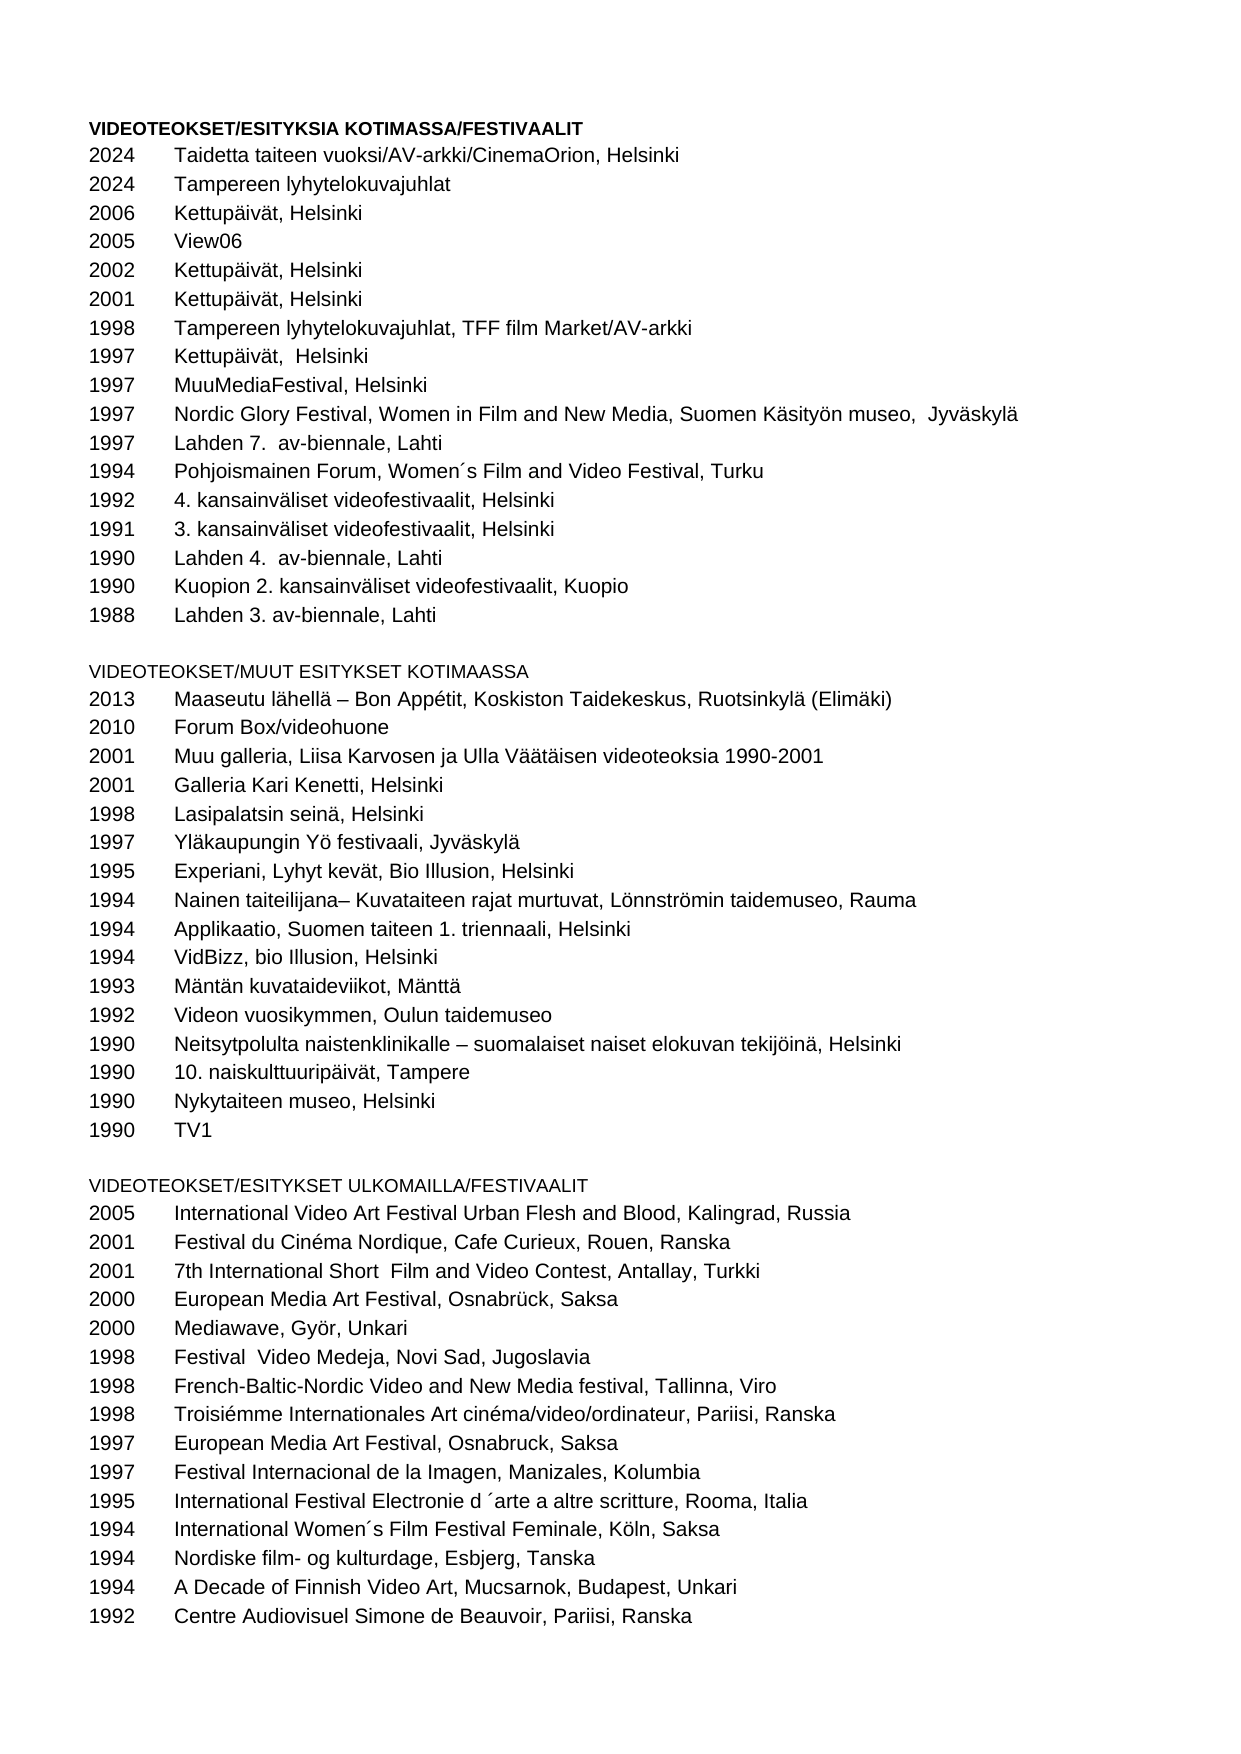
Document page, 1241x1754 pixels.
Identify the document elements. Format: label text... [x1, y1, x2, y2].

text 1997 European Media Art Festival, Osnabruck, Saksa [88, 1431, 1152, 1455]
text 1990 TV1 [88, 1118, 1152, 1142]
text 2000 European Media Art Festival, Osnabrück, Saksa [88, 1287, 1152, 1311]
text Videoteokset/Muut esitykset kotimaassa [88, 661, 1152, 682]
text 2006 Kettupäivät, Helsinki [88, 201, 1152, 224]
text 1990 Kuopion 2. kansainväliset videofestivaalit, Kuopio [88, 574, 1152, 598]
text 2001 Festival du Cinéma Nordique, Cafe Curieux, Rouen, Ranska [88, 1230, 1152, 1254]
text 1994 International Women´s Film Festival Feminale, Köln, Saksa [88, 1517, 1152, 1541]
text 1990 Nykytaiteen museo, Helsinki [88, 1089, 1152, 1113]
text 1992 Videon vuosikymmen, Oulun taidemuseo [88, 1003, 1152, 1027]
text 1994 Nordiske film- og kulturdage, Esbjerg, Tanska [88, 1546, 1152, 1570]
text 2002 Kettupäivät, Helsinki [88, 258, 1152, 282]
text 1998 Lasipalatsin seinä, Helsinki [88, 801, 1152, 825]
text 2001 Galleria Kari Kenetti, Helsinki [88, 773, 1152, 797]
text 1997 Lahden 7. av-biennale, Lahti [88, 431, 1152, 454]
text 1998 Festival Video Medeja, Novi Sad, Jugoslavia [88, 1345, 1152, 1369]
text 2010 Forum Box/videohuone [88, 715, 1152, 739]
text 1988 Lahden 3. av-biennale, Lahti [88, 603, 1152, 627]
text 1997 MuuMediaFestival, Helsinki [88, 373, 1152, 397]
text 1998 Troisiémme Internationales Art cinéma/video/ordinateur, Pariisi, Ranska [88, 1402, 1152, 1426]
text 1995 International Festival Electronie d ´arte a altre scritture, Rooma, Italia [88, 1488, 1152, 1512]
text 1997 Yläkaupungin Yö festivaali, Jyväskylä [88, 830, 1152, 854]
text 1990 10. naiskulttuuripäivät, Tampere [88, 1060, 1152, 1084]
text 1992 Centre Audiovisuel Simone de Beauvoir, Pariisi, Ranska [88, 1603, 1152, 1627]
text 2005 View06 [88, 229, 1152, 253]
text 2001 Kettupäivät, Helsinki [88, 287, 1152, 311]
text 1994 A Decade of Finnish Video Art, Mucsarnok, Budapest, Unkari [88, 1575, 1152, 1599]
text 1994 Nainen taiteilijana– Kuvataiteen rajat murtuvat, Lönnströmin taidemuseo, Rauma [88, 888, 1152, 912]
text 1997 Festival Internacional de la Imagen, Manizales, Kolumbia [88, 1460, 1152, 1484]
text Videoteokset/Esitykset ulkomailla/festivaalit [88, 1175, 1152, 1197]
text 2001 Muu galleria, Liisa Karvosen ja Ulla Väätäisen videoteoksia 1990-2001 [88, 744, 1152, 768]
text 1993 Mäntän kuvataideviikot, Mänttä [88, 974, 1152, 998]
text 2001 7th International Short Film and Video Contest, Antallay, Turkki [88, 1258, 1152, 1282]
text 2013 Maaseutu lähellä – Bon Appétit, Koskiston Taidekeskus, Ruotsinkylä (Elimäki) [88, 686, 1152, 710]
text 1990 Lahden 4. av-biennale, Lahti [88, 546, 1152, 569]
text 1998 Tampereen lyhytelokuvajuhlat, TFF film Market/AV-arkki [88, 316, 1152, 339]
text Videoteokset/Esityksia kotimassa/festivaalit [88, 117, 1152, 139]
text 1991 3. kansainväliset videofestivaalit, Helsinki [88, 517, 1152, 541]
text 1995 Experiani, Lyhyt kevät, Bio Illusion, Helsinki [88, 859, 1152, 883]
text 1994 VidBizz, bio Illusion, Helsinki [88, 945, 1152, 969]
text 1994 Applikaatio, Suomen taiteen 1. triennaali, Helsinki [88, 916, 1152, 940]
text 1990 Neitsytpolulta naistenklinikalle – suomalaiset naiset elokuvan tekijöinä, Helsinki [88, 1031, 1152, 1055]
text 2024 Tampereen lyhytelokuvajuhlat [88, 172, 1152, 196]
text 1997 Kettupäivät, Helsinki [88, 344, 1152, 368]
text 1992 4. kansainväliset videofestivaalit, Helsinki [88, 488, 1152, 512]
text 2000 Mediawave, Györ, Unkari [88, 1316, 1152, 1340]
text 2024 Taidetta taiteen vuoksi/AV-arkki/CinemaOrion, Helsinki [88, 143, 1152, 167]
text 1998 French-Baltic-Nordic Video and New Media festival, Tallinna, Viro [88, 1373, 1152, 1397]
text 2005 International Video Art Festival Urban Flesh and Blood, Kalingrad, Russia [88, 1201, 1152, 1225]
text 1997 Nordic Glory Festival, Women in Film and New Media, Suomen Käsityön museo, Jyväskylä [88, 402, 1152, 426]
text 1994 Pohjoismainen Forum, Women´s Film and Video Festival, Turku [88, 459, 1152, 483]
